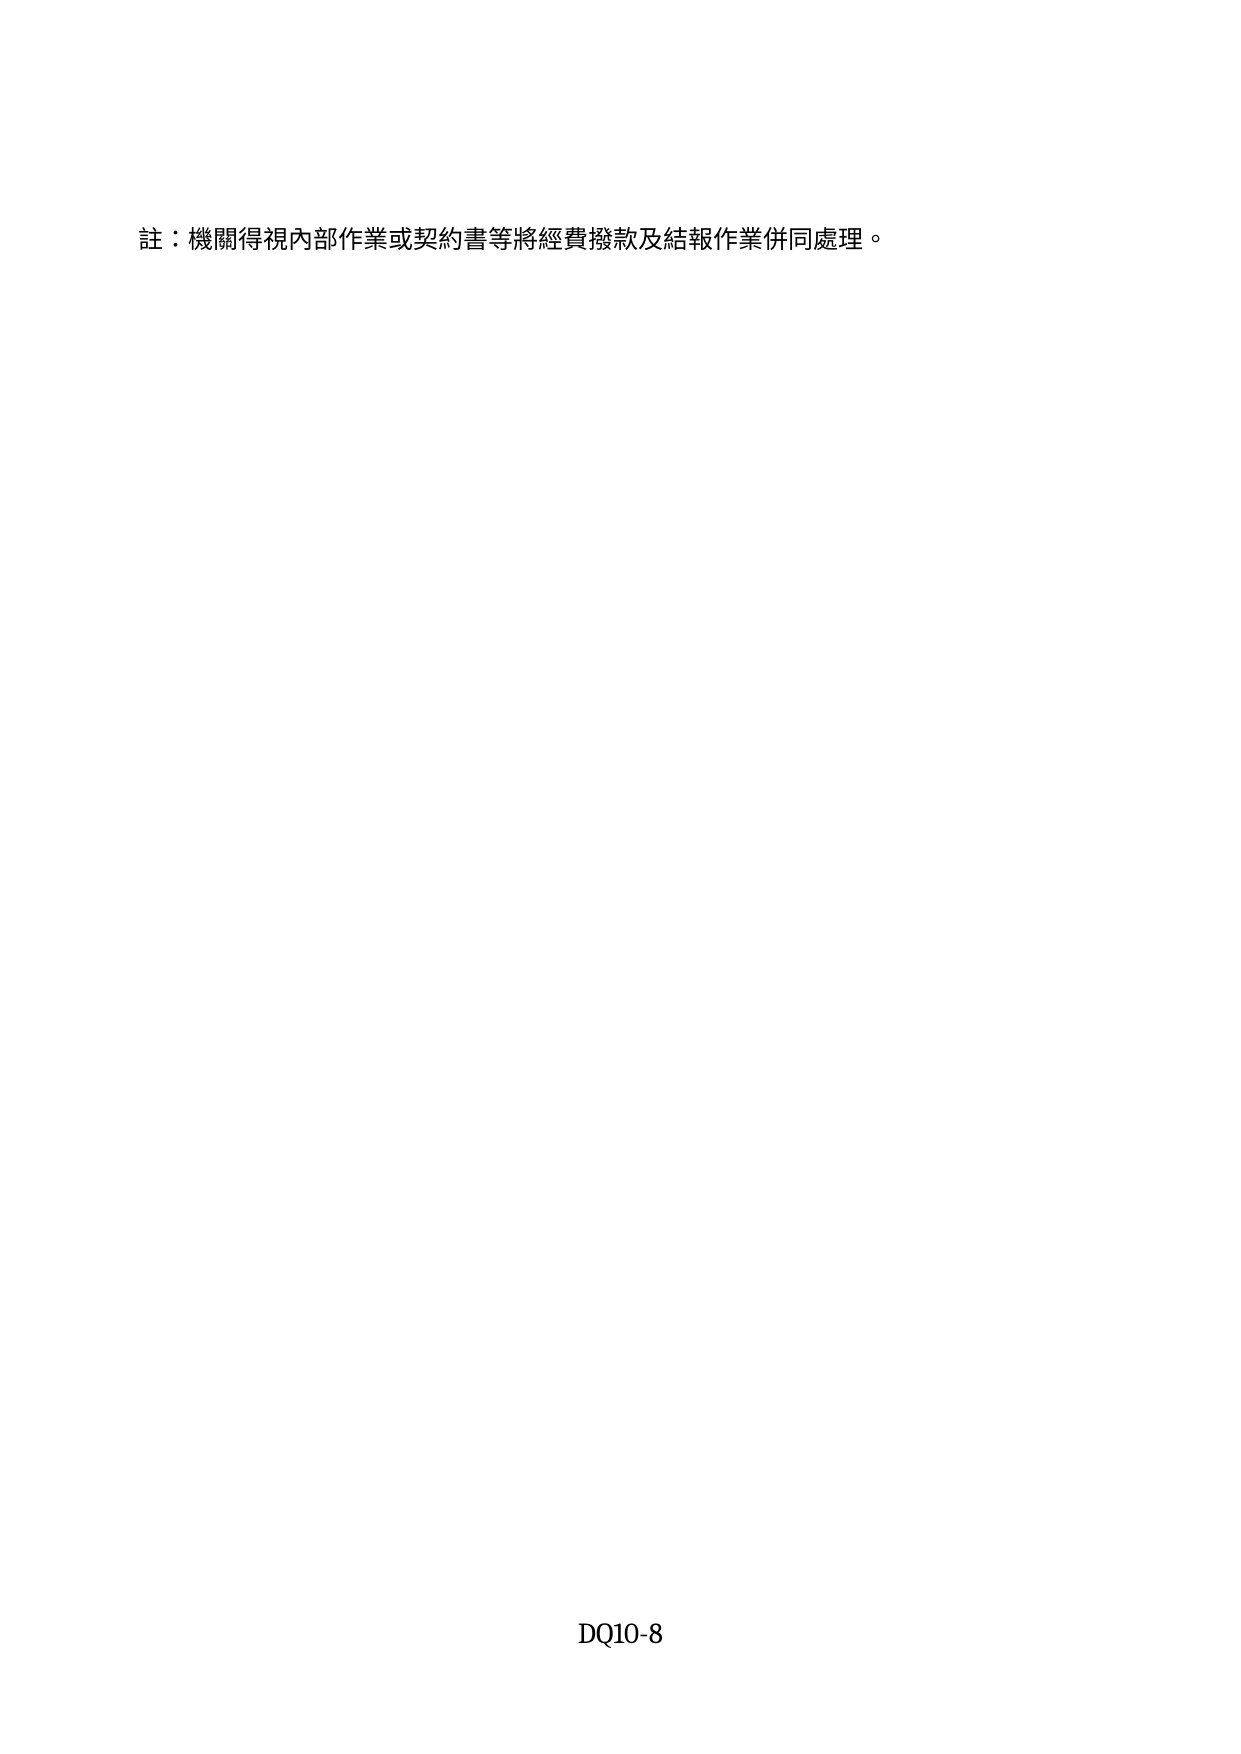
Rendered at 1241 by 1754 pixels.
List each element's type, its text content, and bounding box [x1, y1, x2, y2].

text 註：機關得視內部作業或契約書等將經費撥款及結報作業併同處理。 [138, 227, 982, 254]
